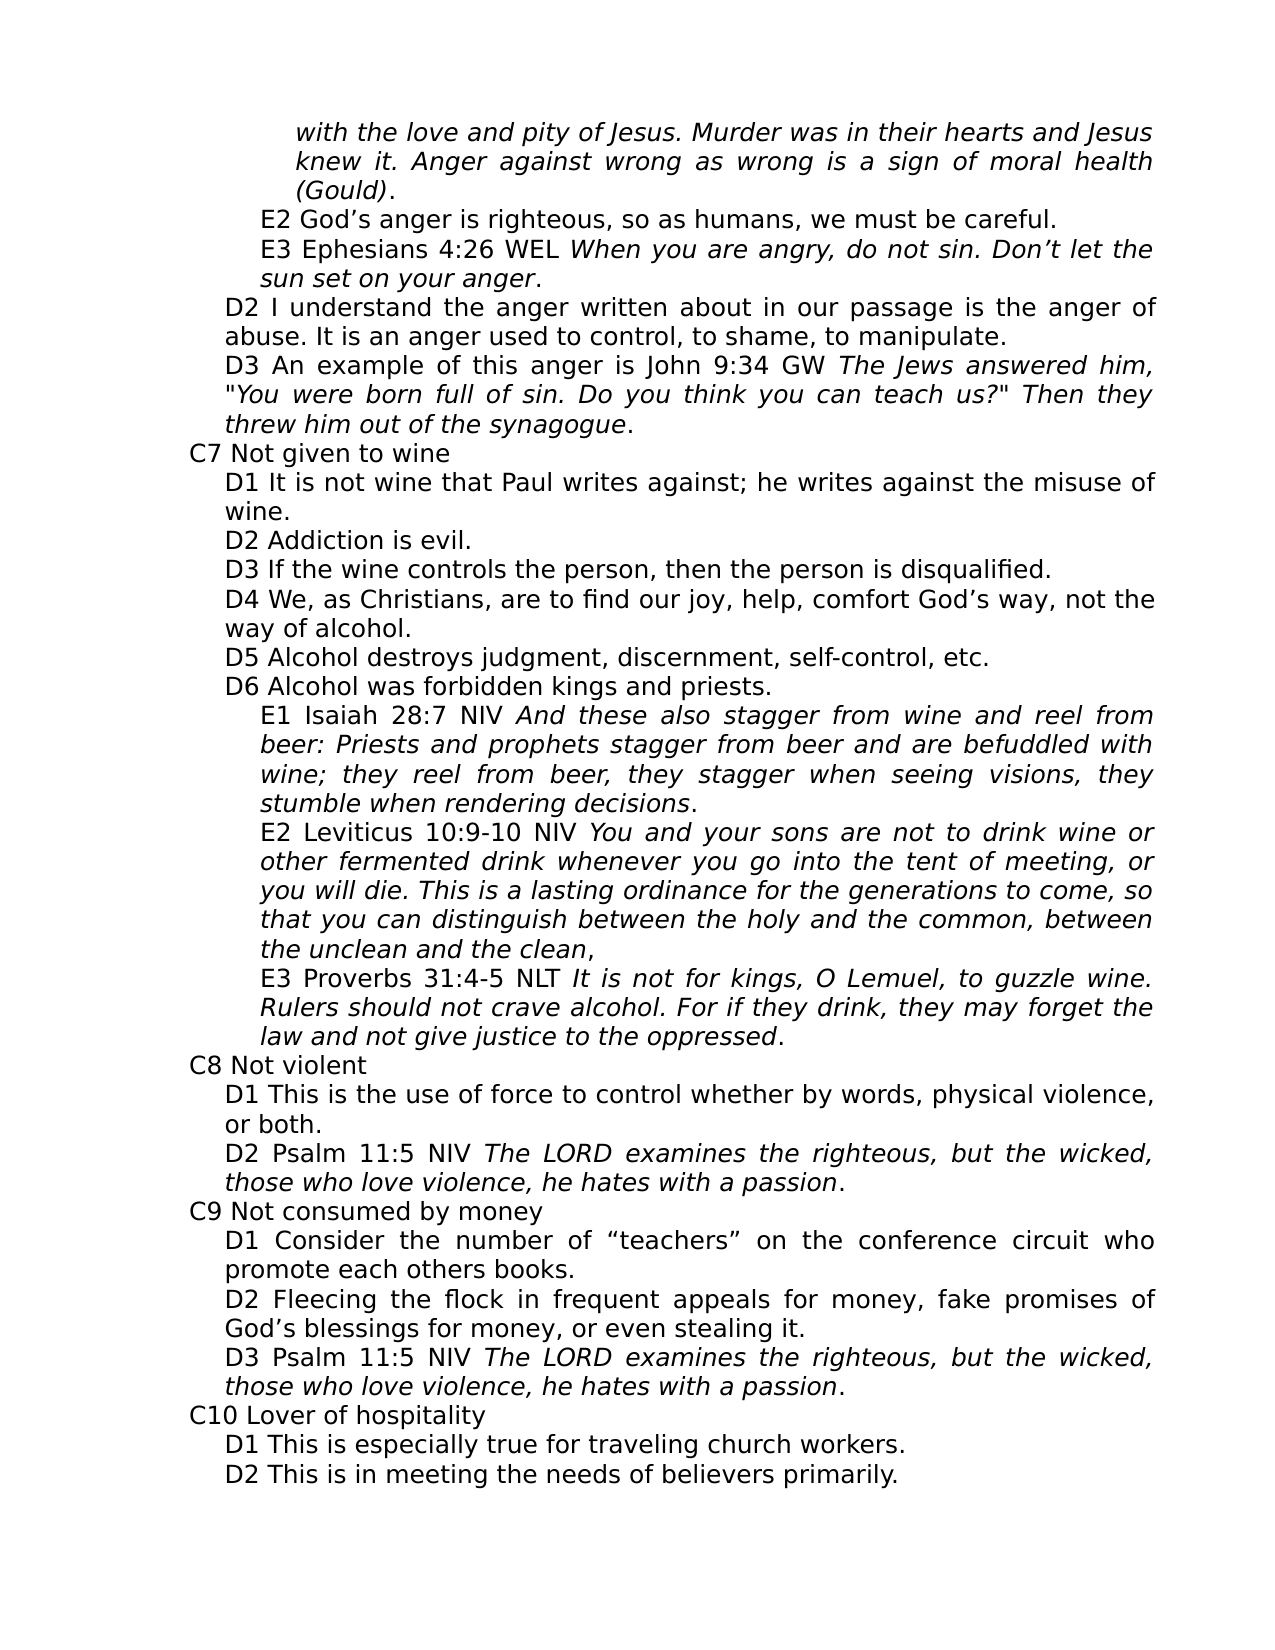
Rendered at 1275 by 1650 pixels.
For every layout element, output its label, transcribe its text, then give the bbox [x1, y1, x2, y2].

text D3 Psalm 11:5 NIV The LORD examines the righteous, but the wicked, those who love violence, he hates with a passion. [224, 1343, 1157, 1401]
text D4 We, as Christians, are to find our joy, help, comfort God’s way, not the way of alcohol. [224, 585, 1157, 643]
text D3 If the wine controls the person, then the person is disqualified. [224, 556, 1157, 585]
text C7 Not given to wine [189, 439, 1157, 468]
text D2 Addiction is evil. [224, 526, 1157, 556]
text E3 Ephesians 4:26 WEL When you are angry, do not sin. Don’t let the sun set on your anger. [260, 235, 1157, 293]
text D2 Psalm 11:5 NIV The LORD examines the righteous, but the wicked, those who love violence, he hates with a passion. [224, 1139, 1157, 1197]
text D1 This is especially true for traveling church workers. [224, 1431, 1157, 1460]
text D1 It is not wine that Paul writes against; he writes against the misuse of wine. [224, 468, 1157, 526]
text E1 Isaiah 28:7 NIV And these also stagger from wine and reel from beer: Priests and prophets stagger from beer and are befuddled with wine; they reel from beer, they stagger when seeing visions, they stumble when rendering decisions. [260, 701, 1157, 818]
text with the love and pity of Jesus. Murder was in their hearts and Jesus knew it. Anger against wrong as wrong is a sign of moral health (Gould). [295, 118, 1157, 206]
text D2 Fleecing the flock in frequent appeals for money, fake promises of God’s blessings for money, or even stealing it. [224, 1285, 1157, 1343]
text D1 Consider the number of “teachers” on the conference circuit who promote each others books. [224, 1226, 1157, 1285]
text D1 This is the use of force to control whether by words, physical violence, or both. [224, 1081, 1157, 1139]
text C9 Not consumed by money [189, 1197, 1157, 1226]
text D2 I understand the anger written about in our passage is the anger of abuse. It is an anger used to control, to shame, to manipulate. [224, 293, 1157, 351]
text C8 Not violent [189, 1051, 1157, 1081]
text D6 Alcohol was forbidden kings and priests. [224, 672, 1157, 701]
text D5 Alcohol destroys judgment, discernment, self-control, etc. [224, 643, 1157, 672]
text E2 Leviticus 10:9-10 NIV You and your sons are not to drink wine or other fermented drink whenever you go into the tent of meeting, or you will die. This is a lasting ordinance for the generations to come, so that you can distinguish between the holy and the common, between the unclean and the clean, [260, 818, 1157, 964]
text E3 Proverbs 31:4-5 NLT It is not for kings, O Lemuel, to guzzle wine. Rulers should not crave alcohol. For if they drink, they may forget the law and not give justice to the oppressed. [260, 964, 1157, 1051]
text C10 Lover of hospitality [189, 1401, 1157, 1431]
text E2 God’s anger is righteous, so as humans, we must be careful. [260, 206, 1157, 235]
text D2 This is in meeting the needs of believers primarily. [224, 1460, 1157, 1489]
text D3 An example of this anger is John 9:34 GW The Jews answered him, "You were born full of sin. Do you think you can teach us?" Then they threw him out of the synagogue. [224, 351, 1157, 439]
